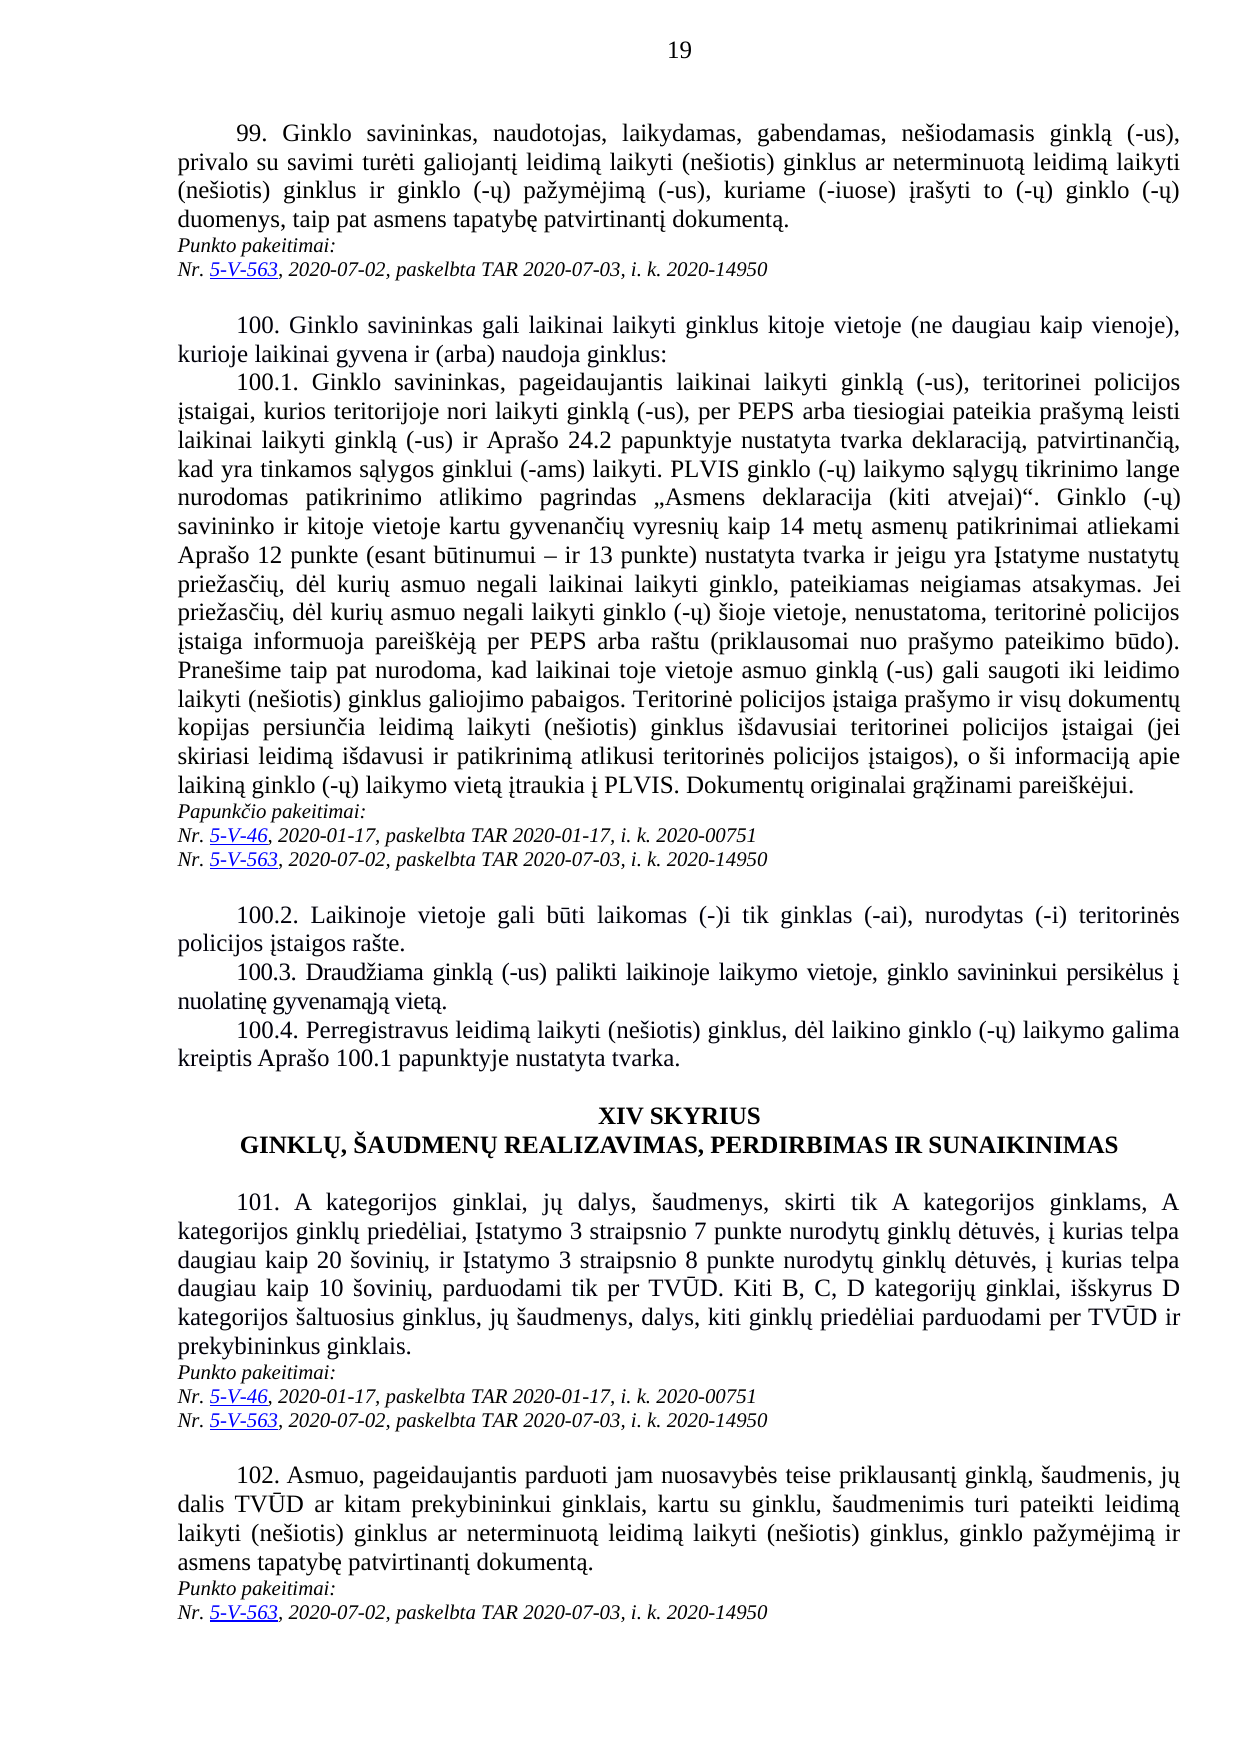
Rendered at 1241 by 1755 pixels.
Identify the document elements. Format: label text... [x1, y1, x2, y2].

text Nr. 5-V-46, 2020-01-17, paskelbta TAR 2020-01-17, i. k. 2020-00751 [177, 1384, 1181, 1408]
text 100.1. Ginklo savininkas, pageidaujantis laikinai laikyti ginklą (-us), teritorinei policijos įstaigai, kurios teritorijoje nori laikyti ginklą (-us), per PEPS arba tiesiogiai pateikia prašymą leisti laikinai laikyti ginklą (-us) ir Aprašo 24.2 papunktyje nustatyta tvarka deklaraciją, patvirtinančią, kad yra tinkamos sąlygos ginklui (-ams) laikyti. PLVIS ginklo (-ų) laikymo sąlygų tikrinimo lange nurodomas patikrinimo atlikimo pagrindas „Asmens deklaracija (kiti atvejai)“. Ginklo (-ų) savininko ir kitoje vietoje kartu gyvenančių vyresnių kaip 14 metų asmenų patikrinimai atliekami Aprašo 12 punkte (esant būtinumui – ir 13 punkte) nustatyta tvarka ir jeigu yra Įstatyme nustatytų priežasčių, dėl kurių asmuo negali laikinai laikyti ginklo, pateikiamas neigiamas atsakymas. Jei priežasčių, dėl kurių asmuo negali laikyti ginklo (-ų) šioje vietoje, nenustatoma, teritorinė policijos įstaiga informuoja pareiškėją per PEPS arba raštu (priklausomai nuo prašymo pateikimo būdo). Pranešime taip pat nurodoma, kad laikinai toje vietoje asmuo ginklą (-us) gali saugoti iki leidimo laikyti (nešiotis) ginklus galiojimo pabaigos. Teritorinė policijos įstaiga prašymo ir visų dokumentų kopijas persiunčia leidimą laikyti (nešiotis) ginklus išdavusiai teritorinei policijos įstaigai (jei skiriasi leidimą išdavusi ir patikrinimą atlikusi teritorinės policijos įstaigos), o ši informaciją apie laikiną ginklo (-ų) laikymo vietą įtraukia į PLVIS. Dokumentų originalai grąžinami pareiškėjui. [177, 367, 1181, 799]
text Nr. 5-V-563, 2020-07-02, paskelbta TAR 2020-07-03, i. k. 2020-14950 [177, 1600, 1181, 1624]
text 100. Ginklo savininkas gali laikinai laikyti ginklus kitoje vietoje (ne daugiau kaip vienoje), kurioje laikinai gyvena ir (arba) naudoja ginklus: [177, 310, 1181, 367]
text 100.4. Perregistravus leidimą laikyti (nešiotis) ginklus, dėl laikino ginklo (-ų) laikymo galima kreiptis Aprašo 100.1 papunktyje nustatyta tvarka. [177, 1015, 1181, 1072]
text Punkto pakeitimai: [177, 1576, 1181, 1600]
text Punkto pakeitimai: [177, 233, 1181, 257]
text 100.3. Draudžiama ginklą (-us) palikti laikinoje laikymo vietoje, ginklo savininkui persikėlus į nuolatinę gyvenamąją vietą. [177, 957, 1181, 1015]
text 102. Asmuo, pageidaujantis parduoti jam nuosavybės teise priklausantį ginklą, šaudmenis, jų dalis TVŪD ar kitam prekybininkui ginklais, kartu su ginklu, šaudmenimis turi pateikti leidimą laikyti (nešiotis) ginklus ar neterminuotą leidimą laikyti (nešiotis) ginklus, ginklo pažymėjimą ir asmens tapatybę patvirtinantį dokumentą. [177, 1461, 1181, 1576]
text Nr. 5-V-563, 2020-07-02, paskelbta TAR 2020-07-03, i. k. 2020-14950 [177, 257, 1181, 281]
text Papunkčio pakeitimai: [177, 799, 1181, 823]
text 99. Ginklo savininkas, naudotojas, laikydamas, gabendamas, nešiodamasis ginklą (-us), privalo su savimi turėti galiojantį leidimą laikyti (nešiotis) ginklus ar neterminuotą leidimą laikyti (nešiotis) ginklus ir ginklo (-ų) pažymėjimą (-us), kuriame (-iuose) įrašyti to (-ų) ginklo (-ų) duomenys, taip pat asmens tapatybę patvirtinantį dokumentą. [177, 118, 1181, 233]
text XiV SKYRIUS [177, 1101, 1181, 1130]
text GINKLŲ, ŠAUDMENŲ REALIZAVIMAS, PERDIRBIMAS IR SUNAIKINIMAS [177, 1130, 1181, 1158]
text Nr. 5-V-563, 2020-07-02, paskelbta TAR 2020-07-03, i. k. 2020-14950 [177, 1408, 1181, 1432]
text Nr. 5-V-46, 2020-01-17, paskelbta TAR 2020-01-17, i. k. 2020-00751 [177, 823, 1181, 847]
text 100.2. Laikinoje vietoje gali būti laikomas (-)i tik ginklas (-ai), nurodytas (-i) teritorinės policijos įstaigos rašte. [177, 900, 1181, 957]
text 101. A kategorijos ginklai, jų dalys, šaudmenys, skirti tik A kategorijos ginklams, A kategorijos ginklų priedėliai, Įstatymo 3 straipsnio 7 punkte nurodytų ginklų dėtuvės, į kurias telpa daugiau kaip 20 šovinių, ir Įstatymo 3 straipsnio 8 punkte nurodytų ginklų dėtuvės, į kurias telpa daugiau kaip 10 šovinių, parduodami tik per TVŪD. Kiti B, C, D kategorijų ginklai, išskyrus D kategorijos šaltuosius ginklus, jų šaudmenys, dalys, kiti ginklų priedėliai parduodami per TVŪD ir prekybininkus ginklais. [177, 1187, 1181, 1360]
text Punkto pakeitimai: [177, 1360, 1181, 1384]
text Nr. 5-V-563, 2020-07-02, paskelbta TAR 2020-07-03, i. k. 2020-14950 [177, 847, 1181, 871]
